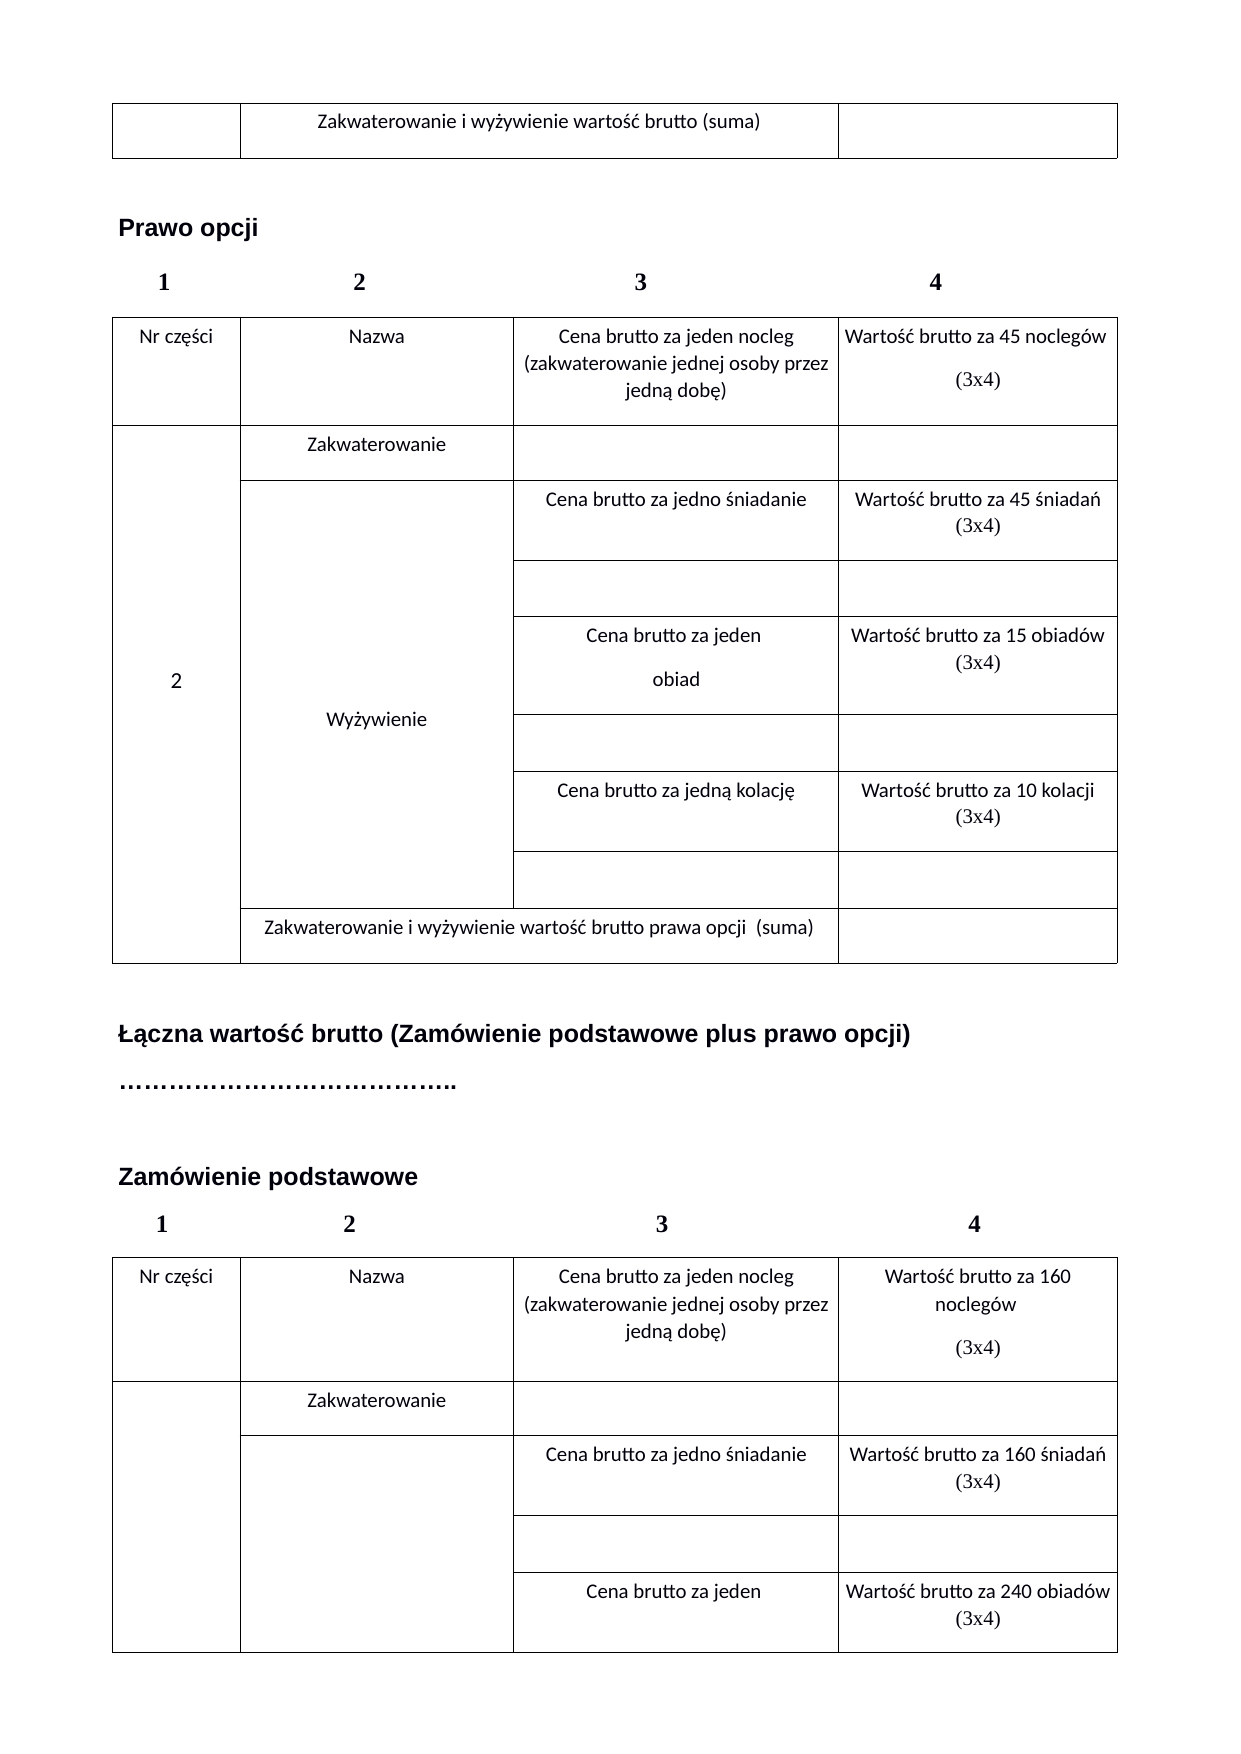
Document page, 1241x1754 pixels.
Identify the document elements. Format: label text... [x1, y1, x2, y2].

table_cell Zakwaterowanie i wyżywienie wartość brutto prawa opcji (suma) [241, 909, 838, 963]
table_cell Wyżywienie [241, 481, 513, 908]
table_cell [514, 1516, 838, 1572]
table_cell [839, 426, 1117, 479]
table_cell [839, 104, 1117, 157]
text 1 2 3 4 [118, 1209, 1122, 1238]
table_cell Wartość brutto za 240 obiadów (3x4) [839, 1573, 1117, 1652]
table_cell [839, 909, 1117, 963]
table_cell Zakwaterowanie [241, 426, 513, 479]
table_cell [514, 561, 838, 616]
text Łączna wartość brutto (Zamówienie podstawowe plus prawo opcji) [118, 1018, 1122, 1047]
table_cell [514, 852, 838, 908]
text Zamówienie podstawowe [118, 1162, 1122, 1190]
table_cell Zakwaterowanie [241, 1382, 513, 1435]
table_cell Wartość brutto za 10 kolacji (3x4) [839, 772, 1117, 851]
table_cell [113, 104, 240, 157]
table_cell [839, 1382, 1117, 1435]
table_cell [839, 715, 1117, 771]
table_header Cena brutto za jeden nocleg (zakwaterowanie jednej osoby przez jedną dobę) [514, 1258, 838, 1381]
table_cell [514, 1382, 838, 1435]
table_cell [839, 1516, 1117, 1572]
table_cell Cena brutto za jedno śniadanie [514, 481, 838, 559]
table_cell [241, 1436, 513, 1652]
table_header Wartość brutto za 45 noclegów (3x4) [839, 318, 1117, 425]
table_header Wartość brutto za 160 noclegów (3x4) [839, 1258, 1117, 1381]
table_cell Zakwaterowanie i wyżywienie wartość brutto (suma) [241, 104, 838, 157]
table_cell Cena brutto za jeden obiad [514, 617, 838, 714]
table_cell Cena brutto za jedną kolację [514, 772, 838, 851]
table_header Nr części [113, 318, 240, 425]
table_header Nr części [113, 1258, 240, 1381]
table_cell Cena brutto za jedno śniadanie [514, 1436, 838, 1515]
table_cell [113, 1382, 240, 1652]
table_header Nazwa [241, 318, 513, 425]
table_cell Wartość brutto za 15 obiadów (3x4) [839, 617, 1117, 714]
text 1 2 3 4 [118, 261, 1122, 297]
table_cell [839, 852, 1117, 908]
text Prawo opcji [118, 213, 1122, 242]
table_cell [514, 426, 838, 479]
table_cell [839, 561, 1117, 616]
table_header Nazwa [241, 1258, 513, 1381]
text ………………………………….. [118, 1066, 1122, 1095]
table_header Cena brutto za jeden nocleg (zakwaterowanie jednej osoby przez jedną dobę) [514, 318, 838, 425]
table_cell Cena brutto za jeden [514, 1573, 838, 1652]
table_cell 2 [113, 426, 240, 963]
table_cell [514, 715, 838, 771]
table_cell Wartość brutto za 160 śniadań (3x4) [839, 1436, 1117, 1515]
table_cell Wartość brutto za 45 śniadań (3x4) [839, 481, 1117, 559]
